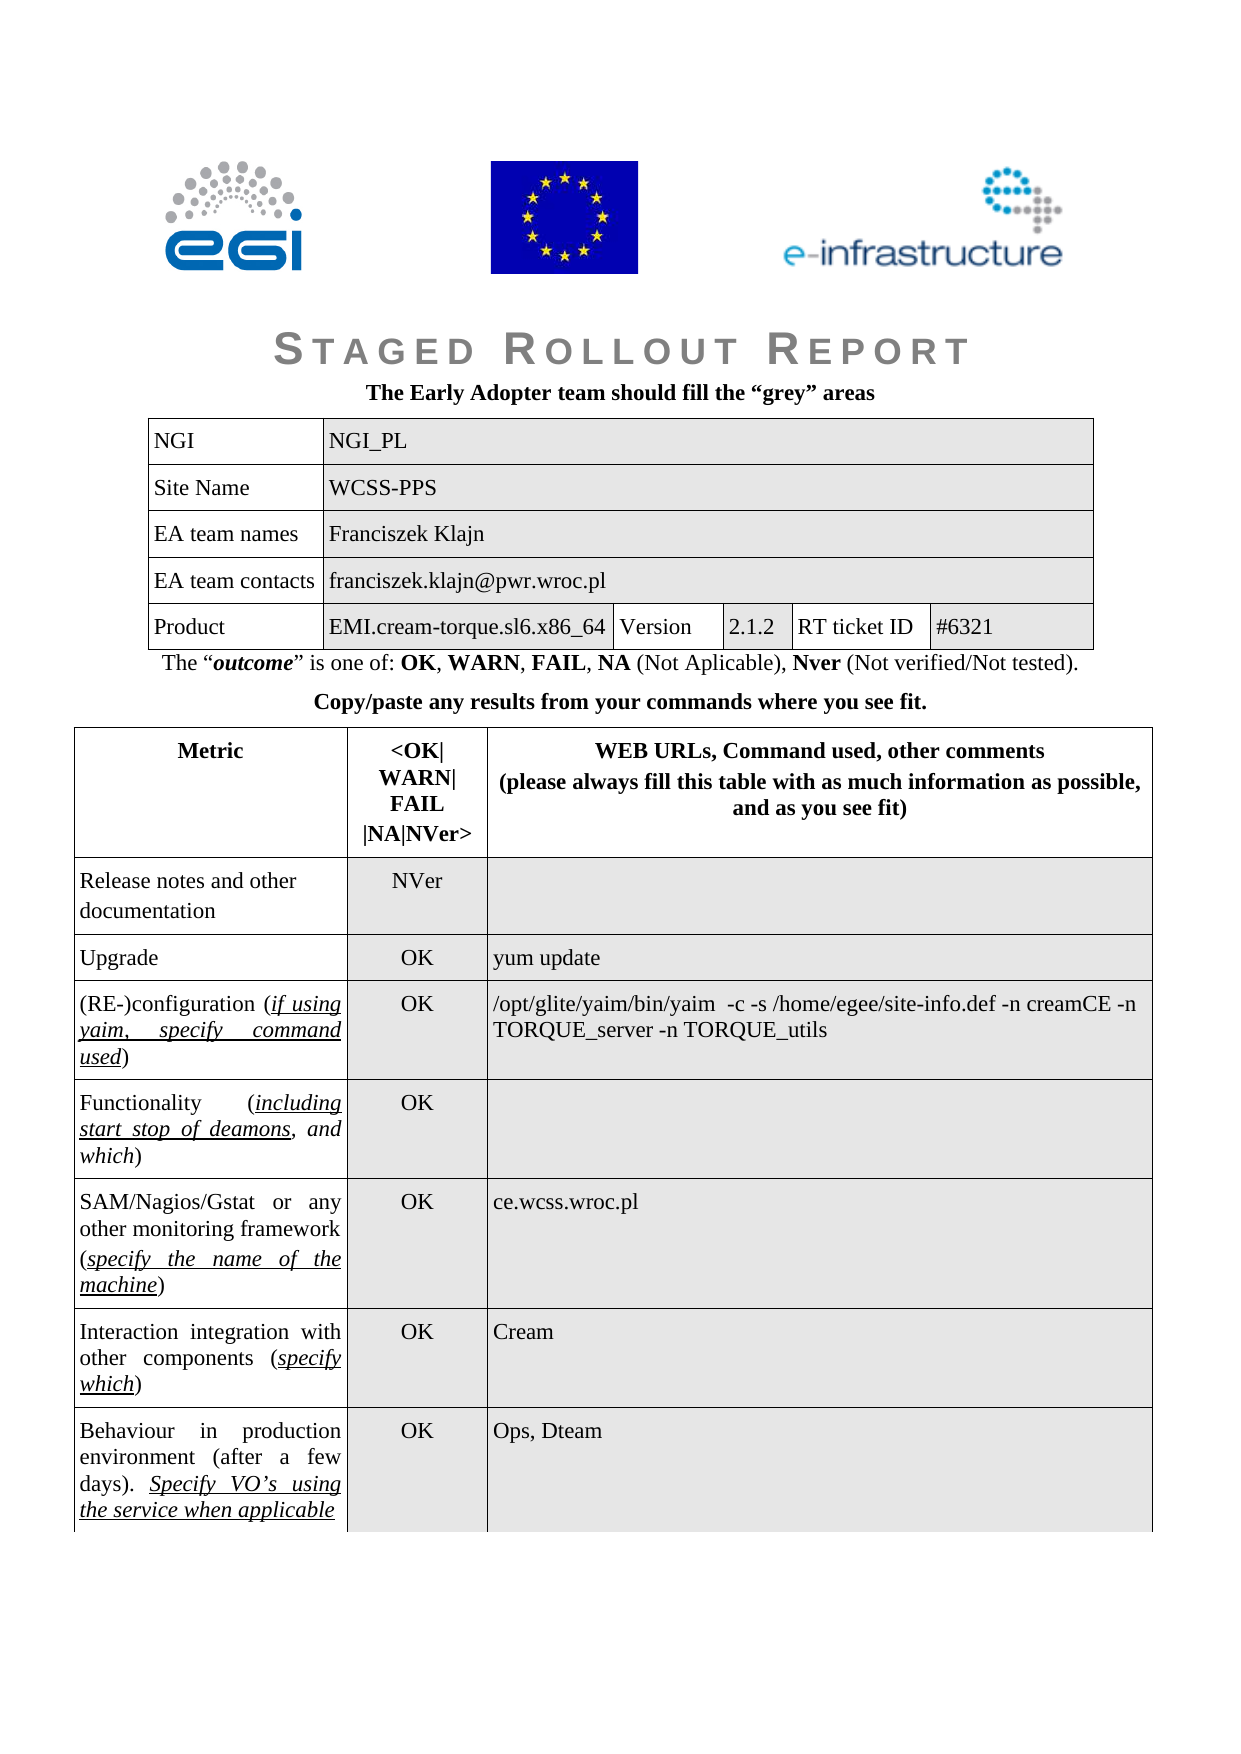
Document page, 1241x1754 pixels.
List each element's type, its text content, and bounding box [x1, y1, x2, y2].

table_cell OK [348, 1408, 487, 1532]
table_cell OK [348, 1179, 487, 1308]
table_cell Version [614, 604, 723, 649]
table_cell EA team contacts [149, 558, 323, 603]
table_cell WCSS-PPS [324, 465, 1093, 510]
table_header NGI_PL [324, 419, 1093, 464]
table_cell Interaction integration with other components (specify which) [75, 1309, 347, 1407]
picture [777, 161, 1070, 274]
table_cell Functionality (including start stop of deamons, and which) [75, 1080, 347, 1178]
table_header NGI [149, 419, 323, 464]
table_cell EA team names [149, 511, 323, 557]
table_cell Product [149, 604, 323, 649]
table_header <OK|WARN|FAIL |NA|NVer> [348, 728, 487, 857]
text The Early Adopter team should fill the “grey” areas [148, 379, 1092, 405]
table_cell Behaviour in production environment (after a few days). Specify VO’s using the service when applicable [75, 1408, 347, 1532]
table_cell Franciszek Klajn [324, 511, 1093, 557]
title Staged Rollout Report [148, 322, 1092, 374]
table_cell [488, 1080, 1152, 1178]
table_cell EMI.cream-torque.sl6.x86_64 [324, 604, 613, 649]
table_cell franciszek.klajn@pwr.wroc.pl [324, 558, 1093, 603]
table_cell #6321 [931, 604, 1093, 649]
table_cell Upgrade [75, 935, 347, 980]
table_cell Release notes and other documentation [75, 858, 347, 934]
table_cell OK [348, 935, 487, 980]
picture [490, 161, 639, 274]
table_cell NVer [348, 858, 487, 934]
text Copy/paste any results from your commands where you see fit. [148, 688, 1092, 715]
table_cell 2.1.2 [724, 604, 792, 649]
table_cell (RE-)configuration (if using yaim, specify command used) [75, 981, 347, 1079]
table_cell Ops, Dteam [488, 1408, 1152, 1532]
table_cell OK [348, 1309, 487, 1407]
table_cell Site Name [149, 465, 323, 510]
table_cell SAM/Nagios/Gstat or any other monitoring framework (specify the name of the machine) [75, 1179, 347, 1308]
picture [164, 161, 303, 272]
table_cell OK [348, 1080, 487, 1178]
table_cell [488, 858, 1152, 934]
table_cell Cream [488, 1309, 1152, 1407]
text The “outcome” is one of: OK, WARN, FAIL, NA (Not Aplicable), Nver (Not verified/Not tested). [148, 650, 1092, 676]
table_cell ce.wcss.wroc.pl [488, 1179, 1152, 1308]
table_cell /opt/glite/yaim/bin/yaim -c -s /home/egee/site-info.def -n creamCE -n TORQUE_server -n TORQUE_utils [488, 981, 1152, 1079]
table_cell OK [348, 981, 487, 1079]
table_cell yum update [488, 935, 1152, 980]
table_header Metric [75, 728, 347, 857]
table_header WEB URLs, Command used, other comments (please always fill this table with as much information as possible, and as you see fit) [488, 728, 1152, 857]
table_cell RT ticket ID [793, 604, 930, 649]
